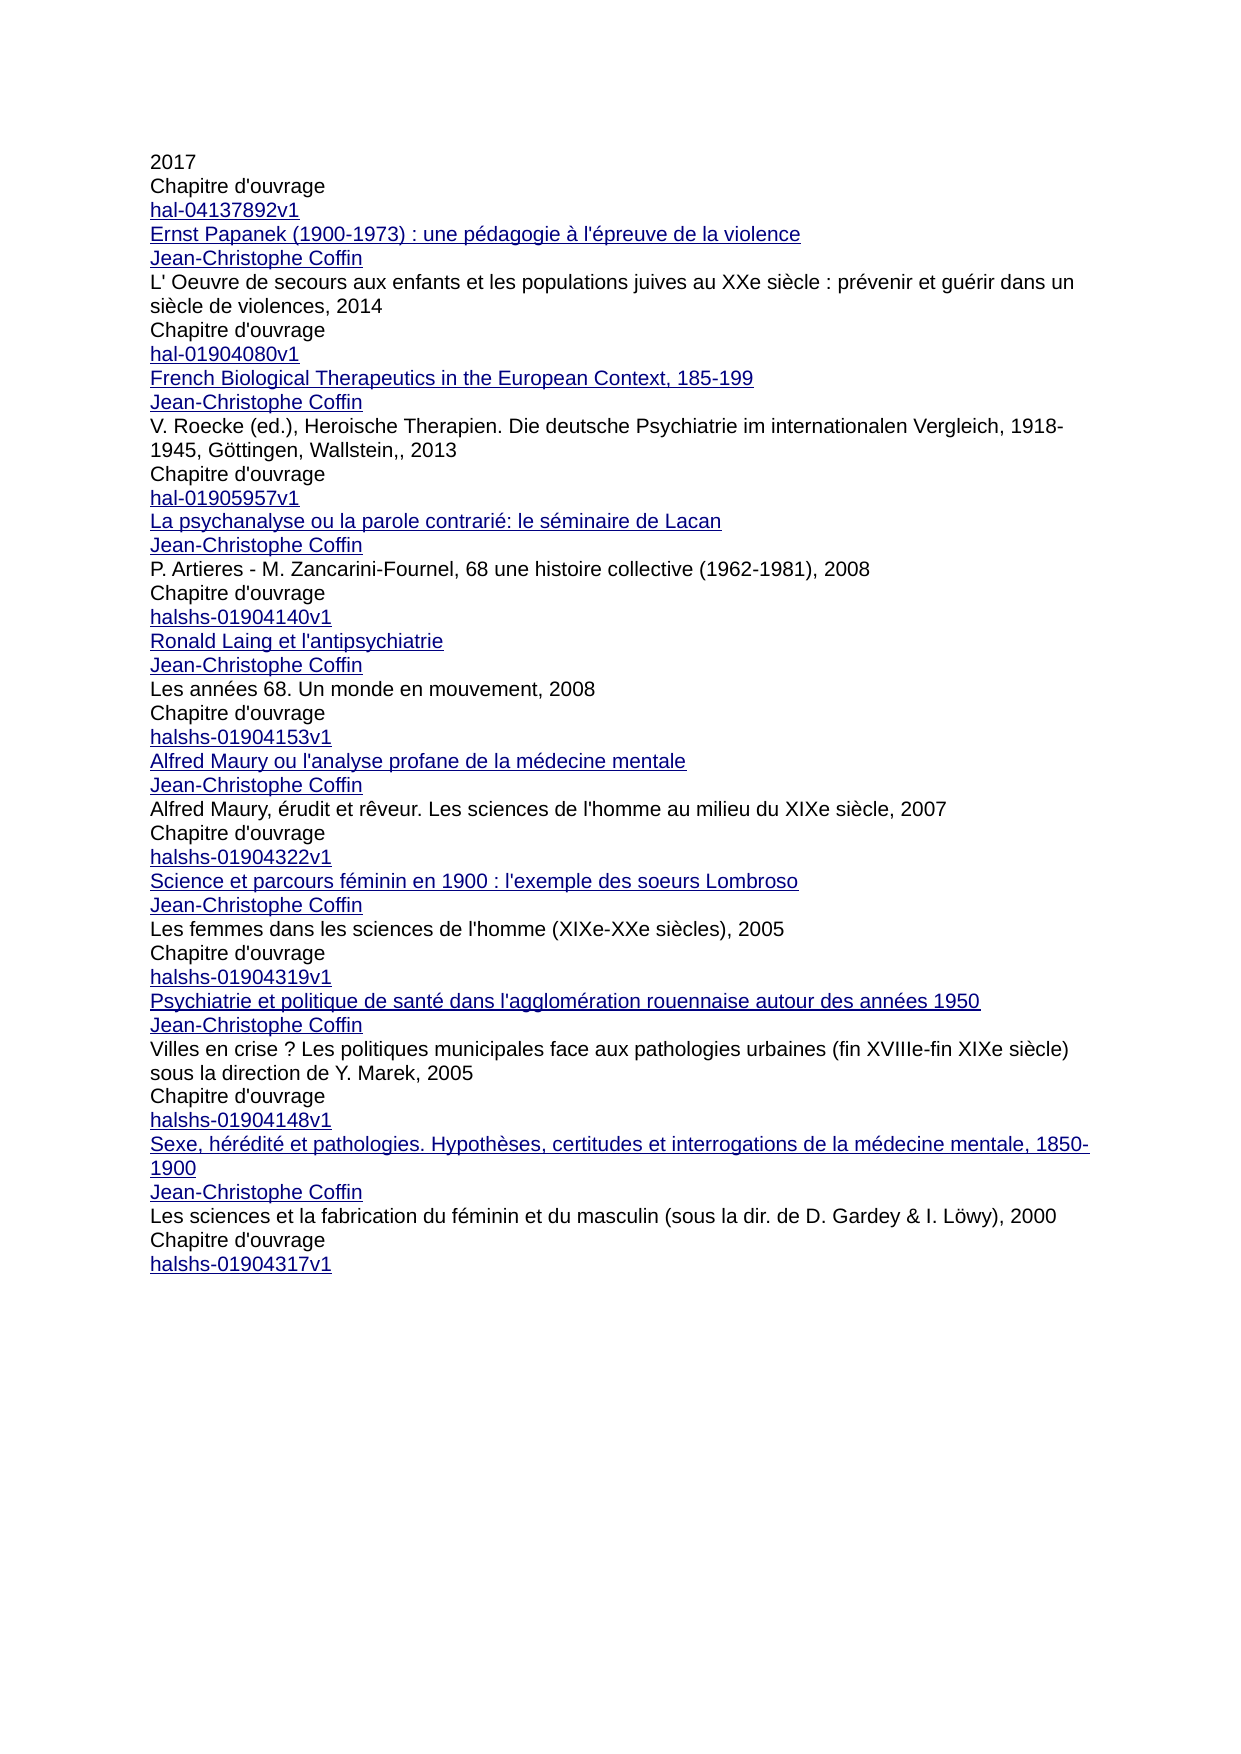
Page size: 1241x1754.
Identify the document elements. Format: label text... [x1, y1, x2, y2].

table_cell Psychiatrie et politique de santé dans l'agglomération rouennaise autour des années 1950 Jean-Christophe Coffin Villes en crise ? Les politiques municipales face aux pathologies urbaines (fin XVIIIe-fin XIXe siècle) sous la direction de Y. Marek, 2005 Chapitre d'ouvrage halshs-01904148v1 [150, 989, 1090, 1132]
table_cell Alfred Maury ou l'analyse profane de la médecine mentale Jean-Christophe Coffin Alfred Maury, érudit et rêveur. Les sciences de l'homme au milieu du XIXe siècle, 2007 Chapitre d'ouvrage halshs-01904322v1 [150, 749, 1090, 869]
table_cell Sexe, hérédité et pathologies. Hypothèses, certitudes et interrogations de la médecine mentale, 1850- [150, 1132, 1090, 1153]
table_cell Les peurs du psychiatre : consentement et contrainte Jean-Christophe Coffin L’intime désaccord. Entre contrainte et désaccord - Faugeras Patrick (dir.), 20, Nord-Sud, pp.153-170, 2017 Chapitre d'ouvrage hal-04137892v1 [150, 150, 1090, 222]
table_cell Science et parcours féminin en 1900 : l'exemple des soeurs Lombroso Jean-Christophe Coffin Les femmes dans les sciences de l'homme (XIXe-XXe siècles), 2005 Chapitre d'ouvrage halshs-01904319v1 [150, 869, 1090, 988]
table_cell French Biological Therapeutics in the European Context, 185-199 Jean-Christophe Coffin V. Roecke (ed.), Heroische Therapien. Die deutsche Psychiatrie im internationalen Vergleich, 1918-1945, Göttingen, Wallstein,, 2013 Chapitre d'ouvrage hal-01905957v1 [150, 366, 1090, 509]
table_cell La psychanalyse ou la parole contrarié: le séminaire de Lacan Jean-Christophe Coffin P. Artieres - M. Zancarini-Fournel, 68 une histoire collective (1962-1981), 2008 Chapitre d'ouvrage halshs-01904140v1 [150, 509, 1090, 629]
table_cell Ernst Papanek (1900-1973) : une pédagogie à l'épreuve de la violence Jean-Christophe Coffin L' Oeuvre de secours aux enfants et les populations juives au XXe siècle : prévenir et guérir dans un siècle de violences, 2014 Chapitre d'ouvrage hal-01904080v1 [150, 222, 1090, 366]
table_cell Ronald Laing et l'antipsychiatrie Jean-Christophe Coffin Les années 68. Un monde en mouvement, 2008 Chapitre d'ouvrage halshs-01904153v1 [150, 629, 1090, 749]
table_cell 1900 Jean-Christophe Coffin Les sciences et la fabrication du féminin et du masculin (sous la dir. de D. Gardey & I. Löwy), 2000 Chapitre d'ouvrage halshs-01904317v1 [150, 1154, 1090, 1276]
